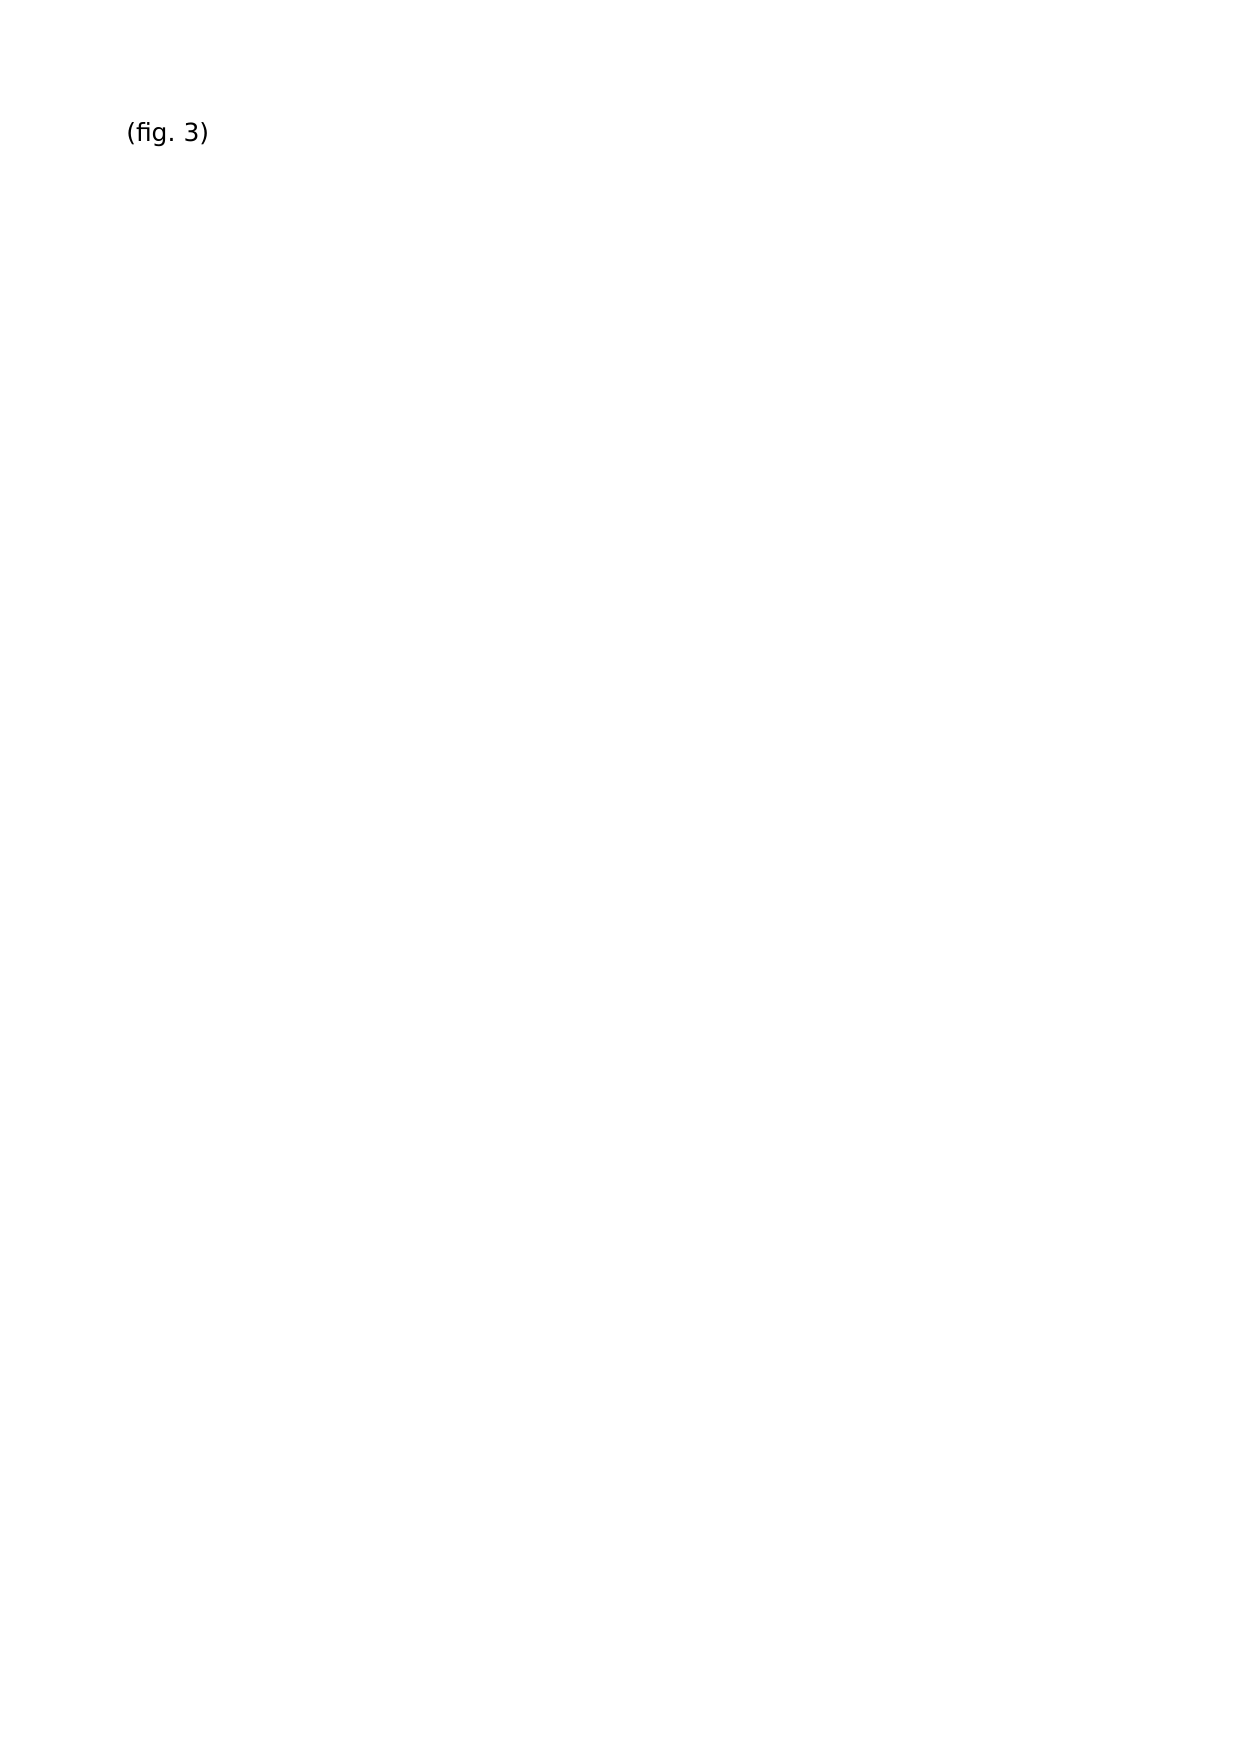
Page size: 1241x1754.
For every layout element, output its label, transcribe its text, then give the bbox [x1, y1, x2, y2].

text (fig. 3) [118, 118, 1122, 147]
